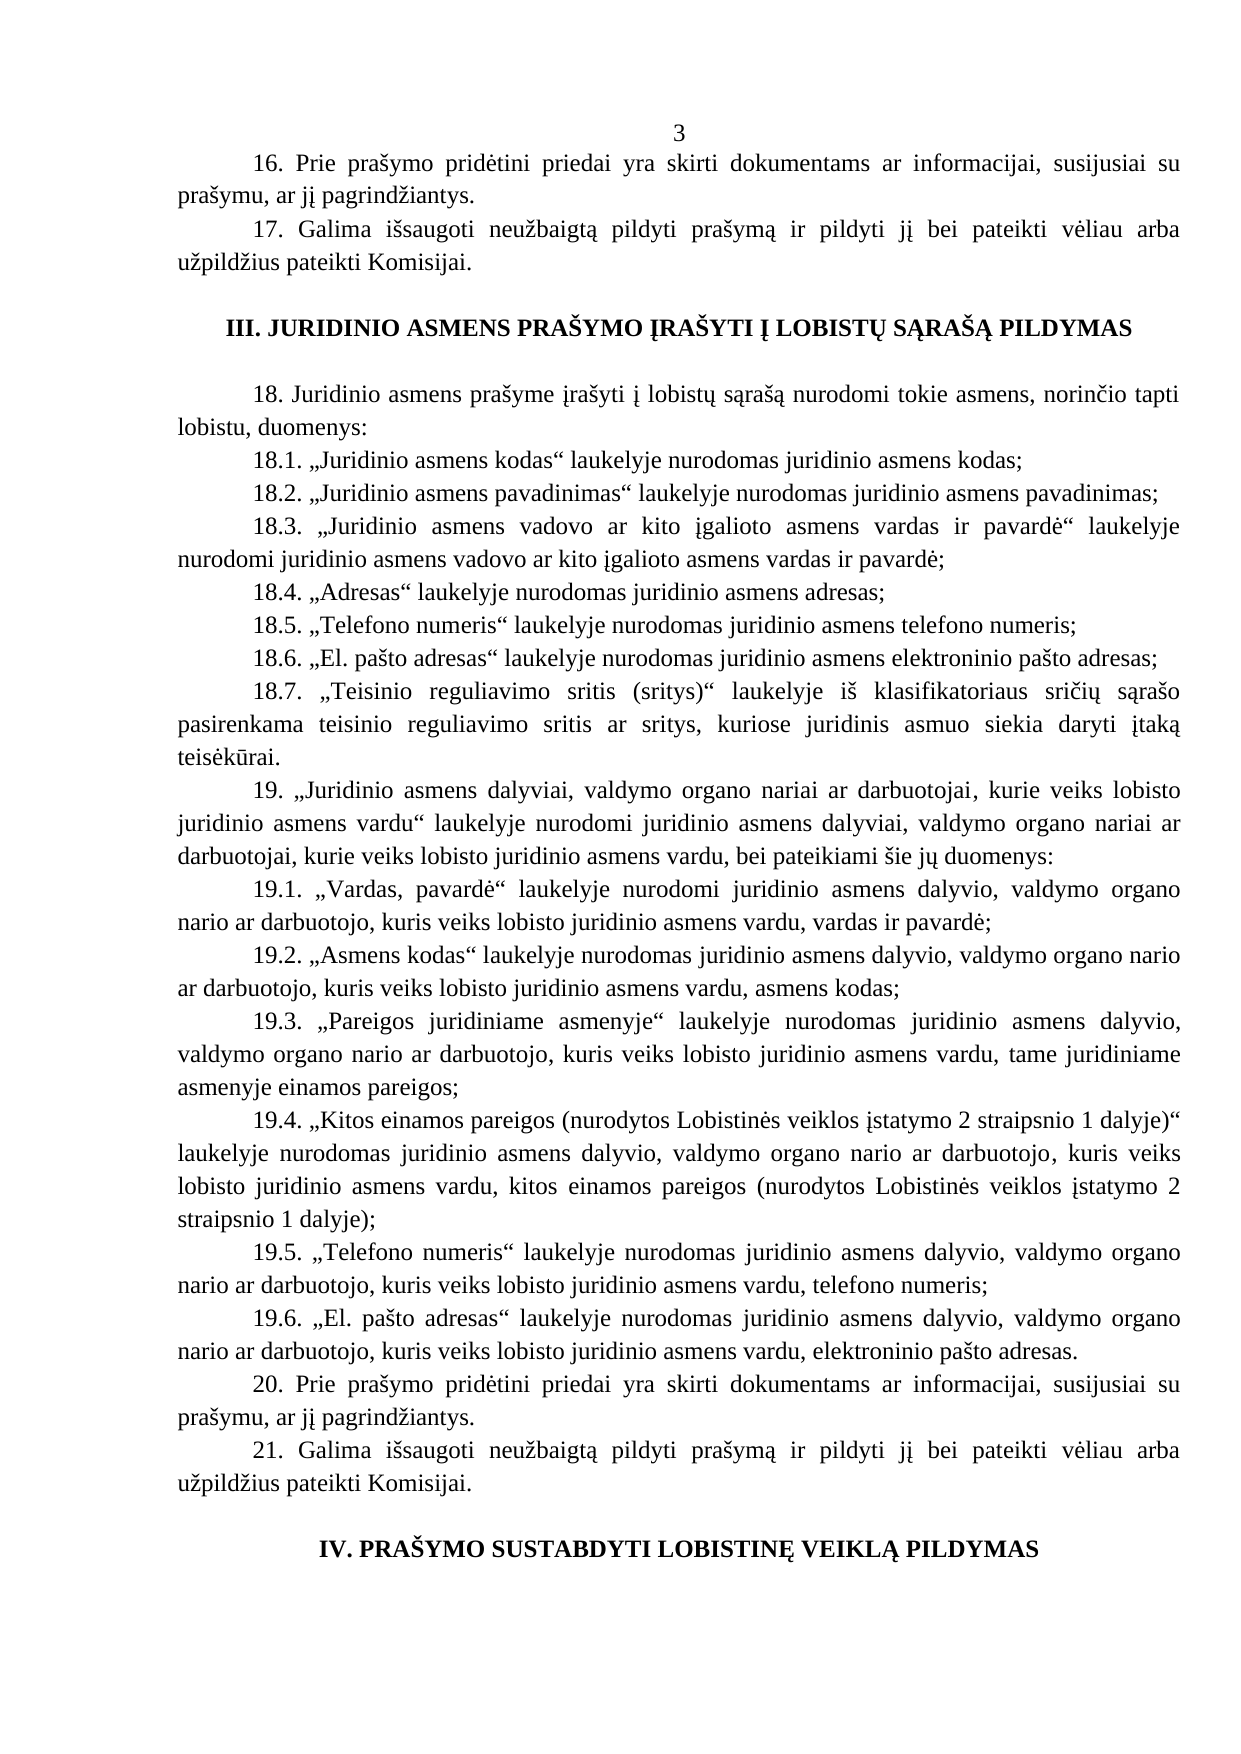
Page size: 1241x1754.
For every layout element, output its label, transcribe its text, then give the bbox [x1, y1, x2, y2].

text 18.3. „Juridinio asmens vadovo ar kito įgalioto asmens vardas ir pavardė“ laukelyje nurodomi juridinio asmens vadovo ar kito įgalioto asmens vardas ir pavardė; [177, 511, 1181, 573]
text 17. Galima išsaugoti neužbaigtą pildyti prašymą ir pildyti jį bei pateikti vėliau arba užpildžius pateikti Komisijai. [177, 214, 1181, 275]
text 19.5. „Telefono numeris“ laukelyje nurodomas juridinio asmens dalyvio, valdymo organo nario ar darbuotojo, kuris veiks lobisto juridinio asmens vardu, telefono numeris; [177, 1237, 1181, 1299]
text 18.2. „Juridinio asmens pavadinimas“ laukelyje nurodomas juridinio asmens pavadinimas; [177, 478, 1181, 507]
text 20. Prie prašymo pridėtini priedai yra skirti dokumentams ar informacijai, susijusiai su prašymu, ar jį pagrindžiantys. [177, 1369, 1181, 1431]
text 18.7. „Teisinio reguliavimo sritis (sritys)“ laukelyje iš klasifikatoriaus sričių sąrašo pasirenkama teisinio reguliavimo sritis ar sritys, kuriose juridinis asmuo siekia daryti įtaką teisėkūrai. [177, 676, 1181, 771]
text 18.5. „Telefono numeris“ laukelyje nurodomas juridinio asmens telefono numeris; [177, 610, 1181, 639]
text 18. Juridinio asmens prašyme įrašyti į lobistų sąrašą nurodomi tokie asmens, norinčio tapti lobistu, duomenys: [177, 379, 1181, 441]
text 18.1. „Juridinio asmens kodas“ laukelyje nurodomas juridinio asmens kodas; [177, 445, 1181, 473]
text IV. PRAŠYMO SUSTABDYTI LOBISTINĘ VEIKLĄ PILDYMAS [177, 1534, 1181, 1563]
text 18.4. „Adresas“ laukelyje nurodomas juridinio asmens adresas; [177, 577, 1181, 606]
text 19.1. „Vardas, pavardė“ laukelyje nurodomi juridinio asmens dalyvio, valdymo organo nario ar darbuotojo, kuris veiks lobisto juridinio asmens vardu, vardas ir pavardė; [177, 874, 1181, 936]
text 21. Galima išsaugoti neužbaigtą pildyti prašymą ir pildyti jį bei pateikti vėliau arba užpildžius pateikti Komisijai. [177, 1435, 1181, 1497]
text 18.6. „El. pašto adresas“ laukelyje nurodomas juridinio asmens elektroninio pašto adresas; [177, 643, 1181, 672]
text 19.3. „Pareigos juridiniame asmenyje“ laukelyje nurodomas juridinio asmens dalyvio, valdymo organo nario ar darbuotojo, kuris veiks lobisto juridinio asmens vardu, tame juridiniame asmenyje einamos pareigos; [177, 1006, 1181, 1101]
text 19.6. „El. pašto adresas“ laukelyje nurodomas juridinio asmens dalyvio, valdymo organo nario ar darbuotojo, kuris veiks lobisto juridinio asmens vardu, elektroninio pašto adresas. [177, 1303, 1181, 1365]
text 19.2. „Asmens kodas“ laukelyje nurodomas juridinio asmens dalyvio, valdymo organo nario ar darbuotojo, kuris veiks lobisto juridinio asmens vardu, asmens kodas; [177, 940, 1181, 1002]
text 19. „Juridinio asmens dalyviai, valdymo organo nariai ar darbuotojai, kurie veiks lobisto juridinio asmens vardu“ laukelyje nurodomi juridinio asmens dalyviai, valdymo organo nariai ar darbuotojai, kurie veiks lobisto juridinio asmens vardu, bei pateikiami šie jų duomenys: [177, 775, 1181, 870]
text 16. Prie prašymo pridėtini priedai yra skirti dokumentams ar informacijai, susijusiai su prašymu, ar jį pagrindžiantys. [177, 148, 1181, 209]
text 19.4. „Kitos einamos pareigos (nurodytos Lobistinės veiklos įstatymo 2 straipsnio 1 dalyje)“ laukelyje nurodomas juridinio asmens dalyvio, valdymo organo nario ar darbuotojo, kuris veiks lobisto juridinio asmens vardu, kitos einamos pareigos (nurodytos Lobistinės veiklos įstatymo 2 straipsnio 1 dalyje); [177, 1105, 1181, 1233]
text III. JURIDINIO ASMENS PRAŠYMO ĮRAŠYTI Į LOBISTŲ SĄRAŠĄ PILDYMAS [177, 313, 1181, 341]
